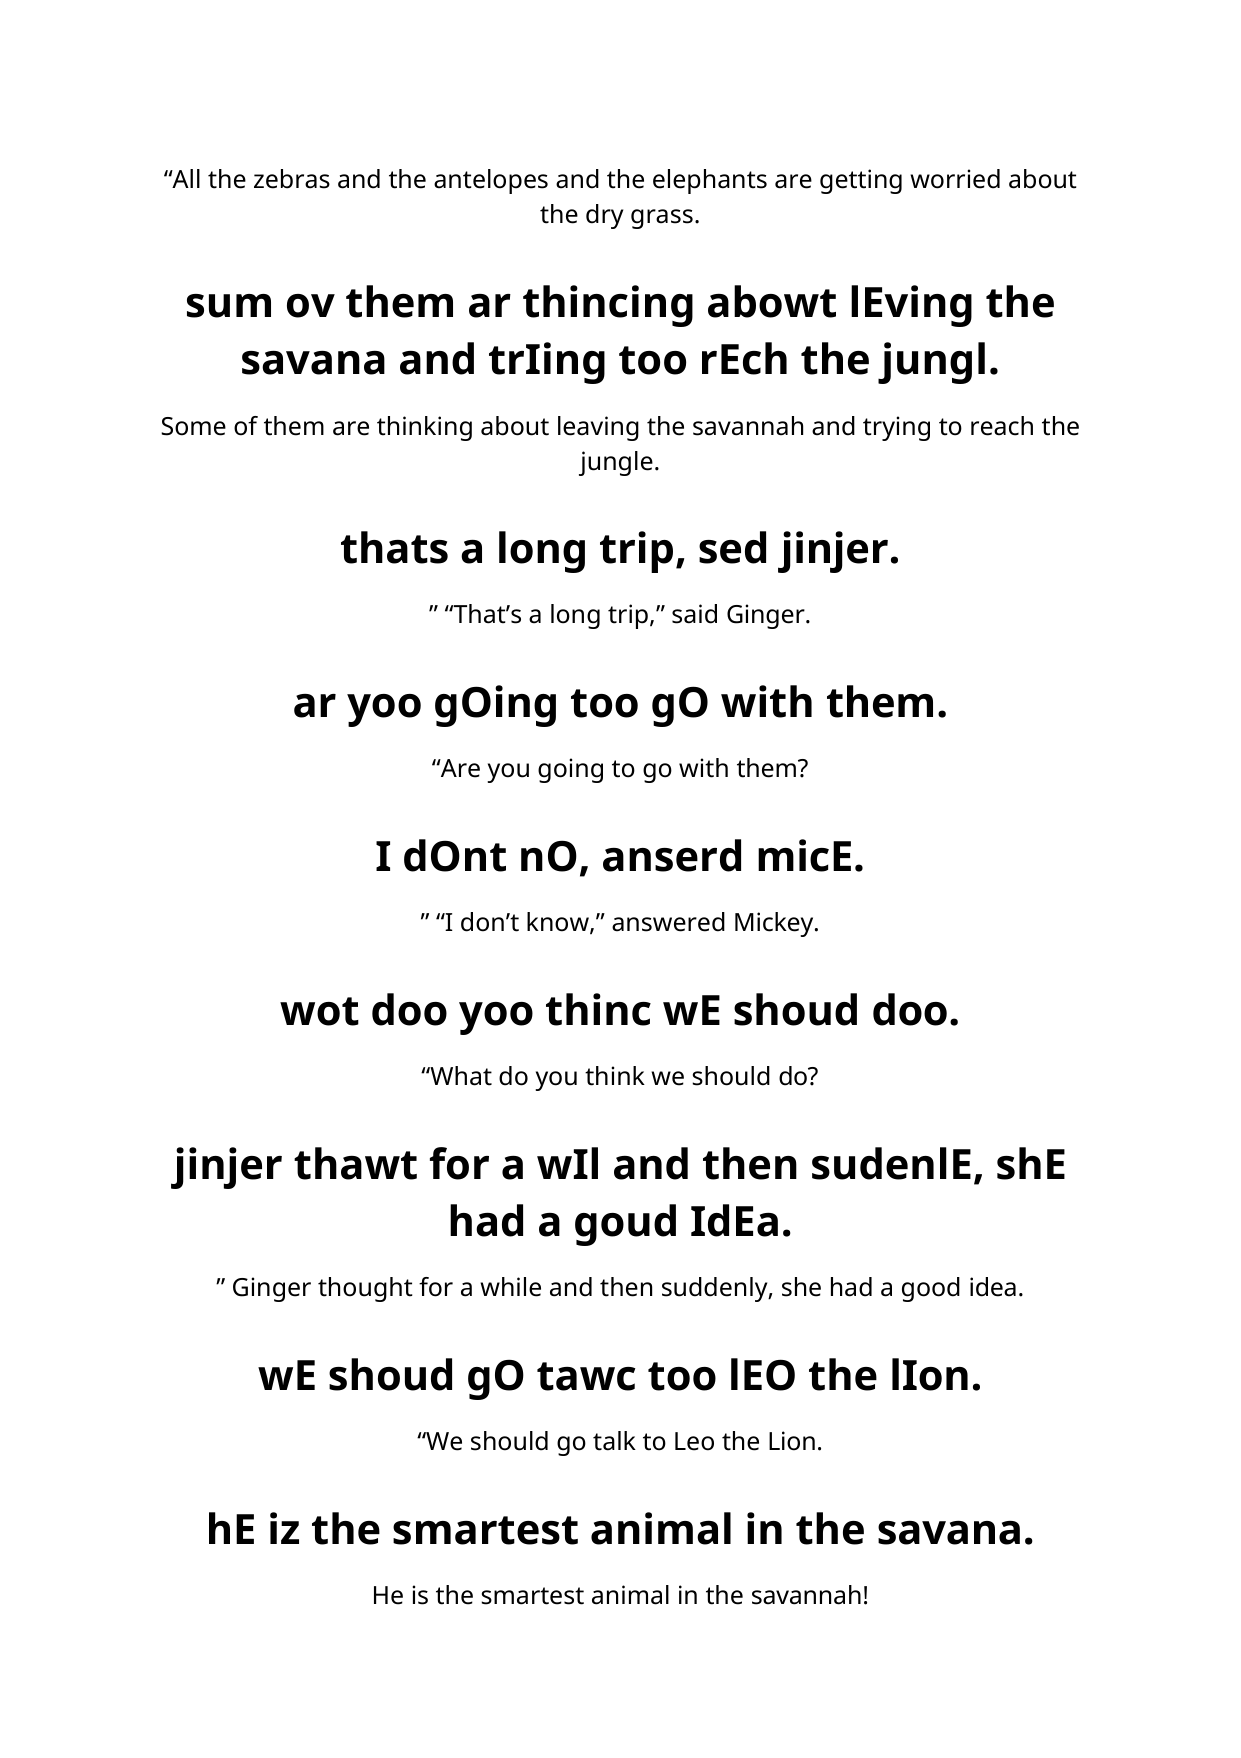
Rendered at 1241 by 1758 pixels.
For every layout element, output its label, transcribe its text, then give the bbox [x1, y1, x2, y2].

subtitle wE shoud gO tawc too lEO the lIon. [133, 1346, 1107, 1403]
text Some of them are thinking about leaving the savannah and trying to reach the jungle. [142, 408, 1099, 477]
text “We should go talk to Leo the Lion. [133, 1424, 1107, 1458]
text ” “I don’t know,” answered Mickey. [133, 905, 1107, 939]
text “What do you think we should do? [133, 1059, 1107, 1093]
subtitle sum ov them ar thincing abowt lEving the savana and trIing too rEch the jungl. [154, 273, 1087, 387]
subtitle I dOnt nO, anserd micE. [133, 827, 1107, 884]
text “All the zebras and the antelopes and the elephants are getting worried about the dry grass. [154, 162, 1087, 231]
text ” “That’s a long trip,” said Ginger. [133, 597, 1107, 631]
subtitle thats a long trip, sed jinjer. [133, 519, 1107, 576]
text He is the smartest animal in the savannah! [133, 1578, 1107, 1612]
subtitle jinjer thawt for a wIl and then sudenlE, shE had a goud IdEa. [154, 1135, 1087, 1249]
subtitle wot doo yoo thinc wE shoud doo. [133, 981, 1107, 1038]
text ” Ginger thought for a while and then suddenly, she had a good idea. [133, 1270, 1107, 1304]
subtitle ar yoo gOing too gO with them. [133, 673, 1107, 730]
subtitle hE iz the smartest animal in the savana. [133, 1500, 1107, 1557]
text “Are you going to go with them? [133, 751, 1107, 785]
